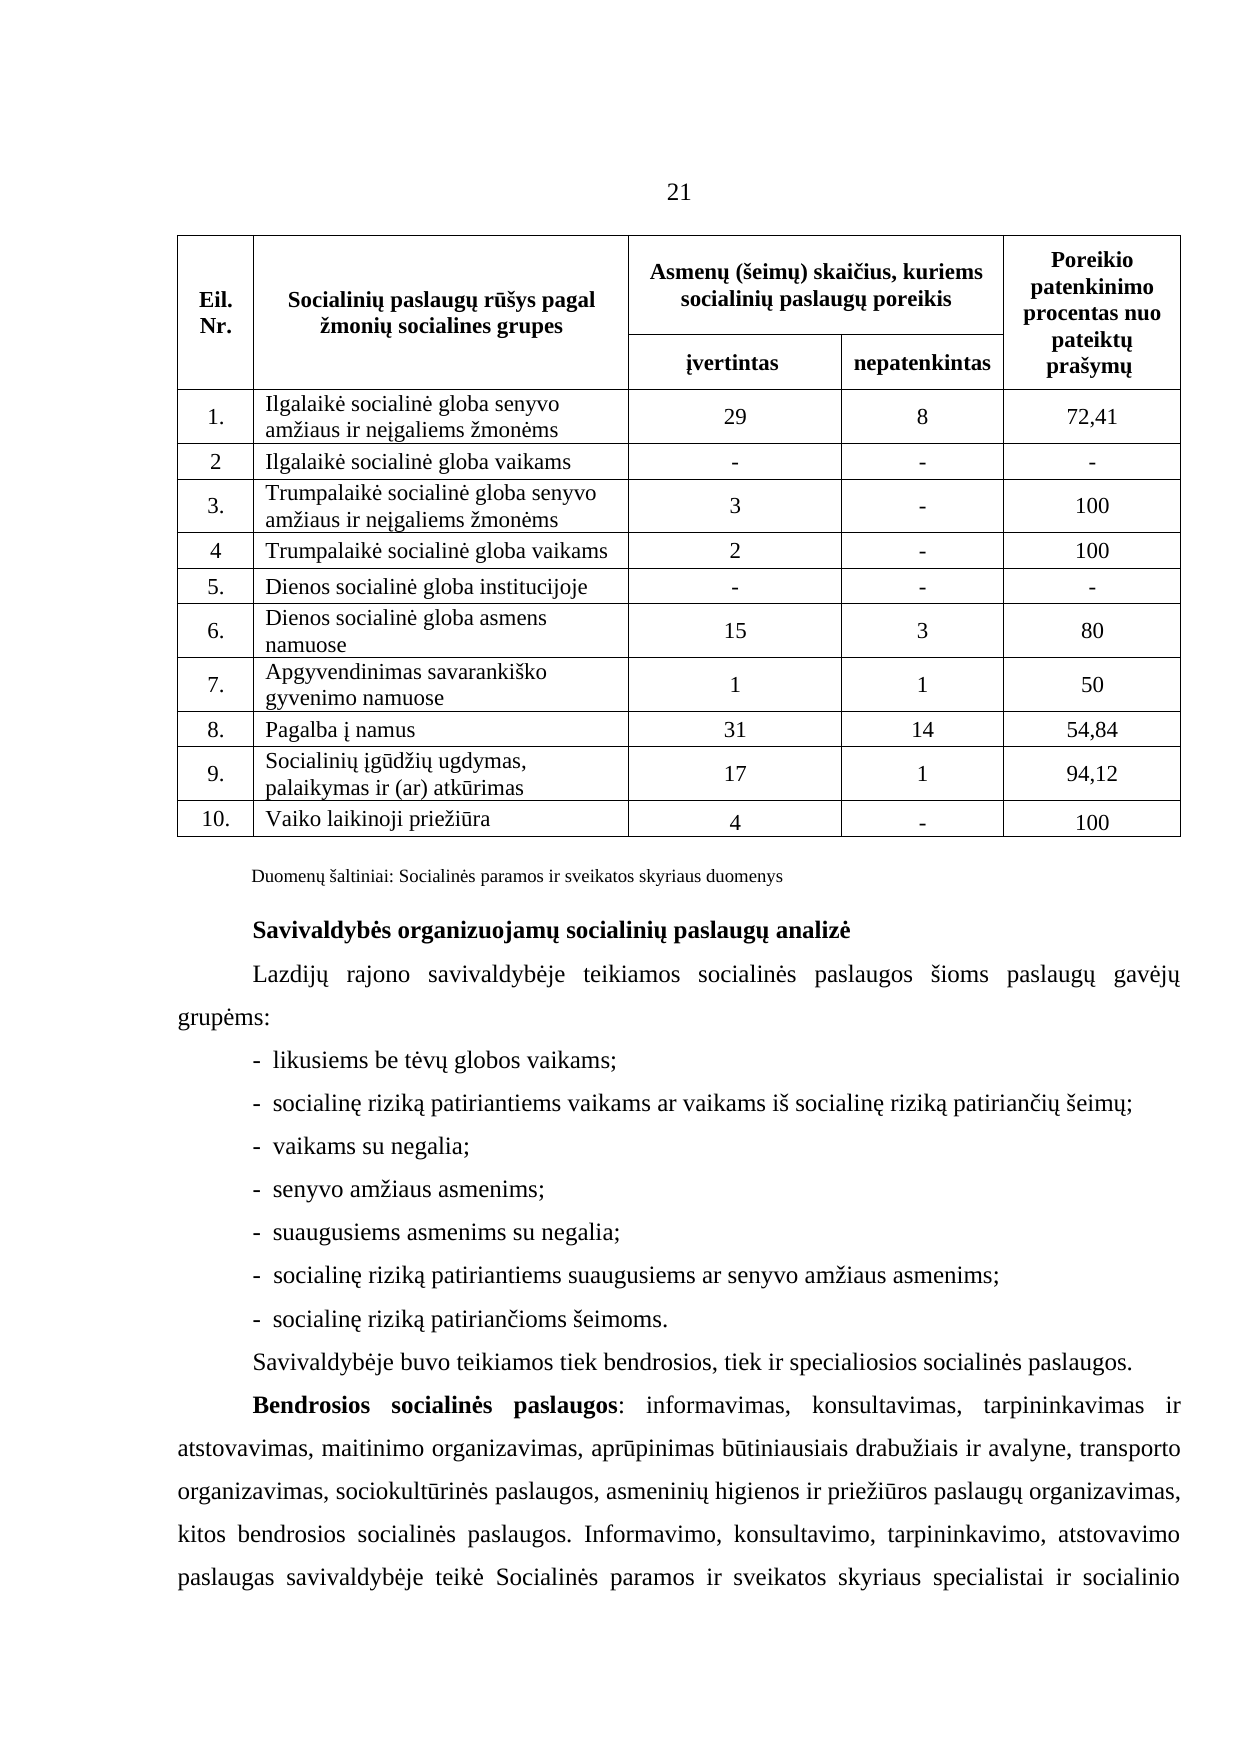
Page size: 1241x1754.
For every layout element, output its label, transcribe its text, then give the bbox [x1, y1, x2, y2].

table_cell 4 [629, 801, 841, 836]
table_cell Dienos socialinė globa institucijoje [254, 569, 628, 603]
table_cell 2 [178, 444, 253, 478]
text - suaugusiems asmenims su negalia; [177, 1217, 1181, 1246]
text - socialinę riziką patiriantiems suaugusiems ar senyvo amžiaus asmenims; [177, 1261, 1181, 1289]
table_cell 1 [842, 658, 1003, 711]
table_cell - [842, 569, 1003, 603]
table_cell 100 [1004, 480, 1180, 532]
text Savivaldybėje buvo teikiamos tiek bendrosios, tiek ir specialiosios socialinės paslaugos. [177, 1347, 1181, 1376]
table_cell 3 [629, 480, 841, 532]
table_cell - [842, 480, 1003, 532]
table_cell 50 [1004, 658, 1180, 711]
table_cell Dienos socialinė globa asmens namuose [254, 604, 628, 657]
table_header Eil. Nr. [178, 236, 253, 389]
table_cell 54,84 [1004, 712, 1180, 746]
text Lazdijų rajono savivaldybėje teikiamos socialinės paslaugos šioms paslaugų gavėjų grupėms: [177, 959, 1181, 1031]
table_cell 17 [629, 747, 841, 800]
table_cell nepatenkintas [842, 335, 1003, 389]
table_cell 14 [842, 712, 1003, 746]
table_header Poreikio patenkinimo procentas nuo pateiktų prašymų [1004, 236, 1180, 389]
text - socialinę riziką patiriančioms šeimoms. [177, 1304, 1181, 1332]
table_cell 100 [1004, 801, 1180, 836]
table_cell 9. [178, 747, 253, 800]
text - vaikams su negalia; [177, 1131, 1181, 1160]
table_cell - [629, 444, 841, 478]
table_cell 29 [629, 390, 841, 443]
table_cell 10. [178, 801, 253, 836]
table_cell 2 [629, 533, 841, 568]
table_cell 72,41 [1004, 390, 1180, 443]
table_cell Pagalba į namus [254, 712, 628, 746]
table_cell Apgyvendinimas savarankiško gyvenimo namuose [254, 658, 628, 711]
table_cell 1. [178, 390, 253, 443]
table_cell - [1004, 569, 1180, 603]
table_cell 7. [178, 658, 253, 711]
table_header Socialinių paslaugų rūšys pagal žmonių socialines grupes [254, 236, 628, 389]
table_cell 3. [178, 480, 253, 532]
table_cell Trumpalaikė socialinė globa senyvo amžiaus ir neįgaliems žmonėms [254, 480, 628, 532]
table_cell - [842, 444, 1003, 478]
table_cell 15 [629, 604, 841, 657]
table_cell - [1004, 444, 1180, 478]
table_cell - [629, 569, 841, 603]
table_cell 8. [178, 712, 253, 746]
table_header Asmenų (šeimų) skaičius, kuriems socialinių paslaugų poreikis [629, 236, 1003, 334]
table_cell - [842, 533, 1003, 568]
table_cell 80 [1004, 604, 1180, 657]
table_cell 100 [1004, 533, 1180, 568]
table_cell Trumpalaikė socialinė globa vaikams [254, 533, 628, 568]
text - likusiems be tėvų globos vaikams; [177, 1045, 1181, 1074]
table_cell 4 [178, 533, 253, 568]
table_cell įvertintas [629, 335, 841, 389]
table_cell 1 [629, 658, 841, 711]
text - socialinę riziką patiriantiems vaikams ar vaikams iš socialinę riziką patiriančių šeimų; [177, 1088, 1181, 1117]
table_cell Socialinių įgūdžių ugdymas, palaikymas ir (ar) atkūrimas [254, 747, 628, 800]
text - senyvo amžiaus asmenims; [177, 1174, 1181, 1203]
table_cell Ilgalaikė socialinė globa vaikams [254, 444, 628, 478]
table_cell 3 [842, 604, 1003, 657]
table_cell 6. [178, 604, 253, 657]
table_cell 94,12 [1004, 747, 1180, 800]
table_cell 31 [629, 712, 841, 746]
text Duomenų šaltiniai: Socialinės paramos ir sveikatos skyriaus duomenys [177, 865, 1181, 887]
text Bendrosios socialinės paslaugos: informavimas, konsultavimas, tarpininkavimas ir atstovavimas, maitinimo organizavimas, aprūpinimas būtiniausiais drabužiais ir avalyne, transporto organizavimas, sociokultūrinės paslaugos, asmeninių higienos ir priežiūros paslaugų organizavimas, kitos bendrosios socialinės paslaugos. Informavimo, konsultavimo, tarpininkavimo, atstovavimo paslaugas savivaldybėje teikė Socialinės paramos ir sveikatos skyriaus specialistai ir socialinio [177, 1390, 1181, 1591]
table_cell Vaiko laikinoji priežiūra [254, 801, 628, 836]
table_cell 8 [842, 390, 1003, 443]
table_cell Ilgalaikė socialinė globa senyvo amžiaus ir neįgaliems žmonėms [254, 390, 628, 443]
table_cell - [842, 801, 1003, 836]
table_cell 5. [178, 569, 253, 603]
text Savivaldybės organizuojamų socialinių paslaugų analizė [177, 916, 1181, 944]
table_cell 1 [842, 747, 1003, 800]
